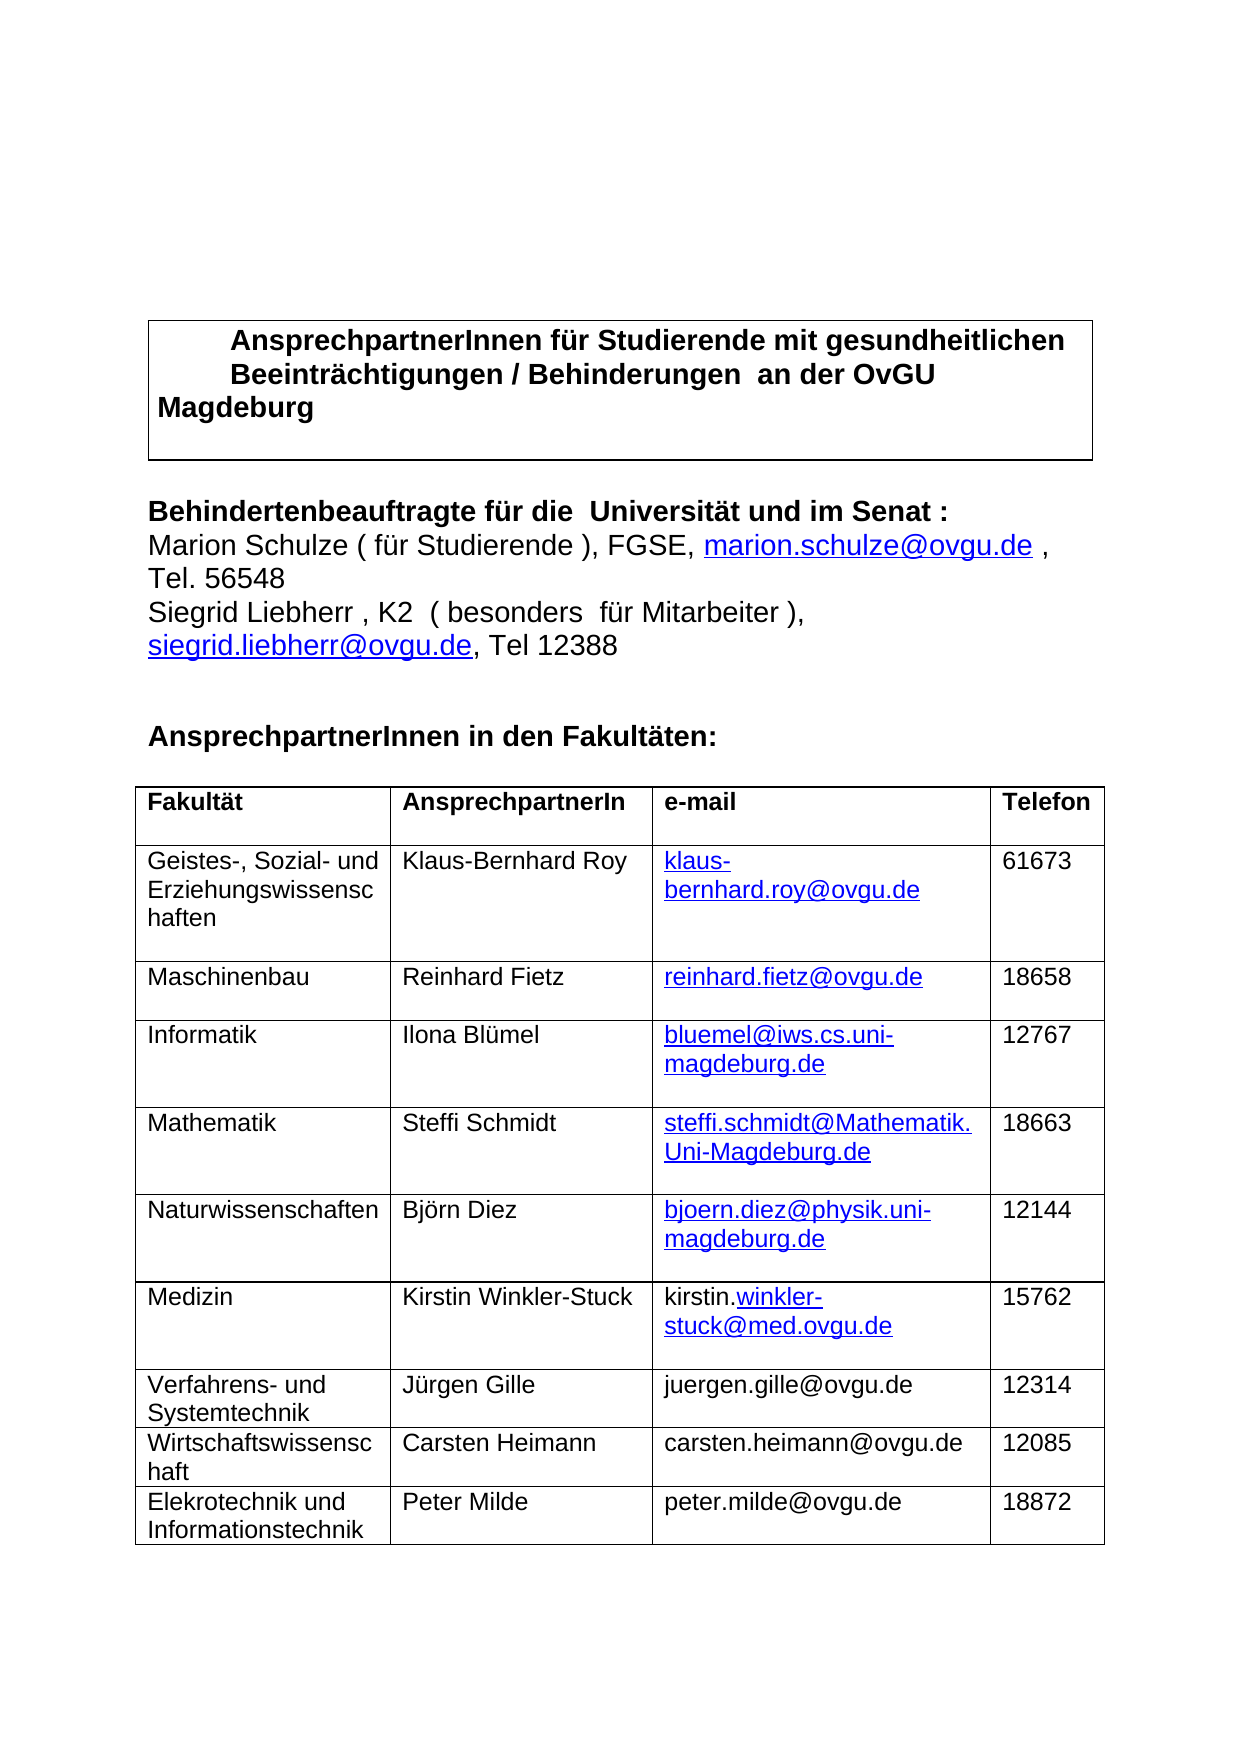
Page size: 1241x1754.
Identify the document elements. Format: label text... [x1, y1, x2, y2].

table_cell Naturwissenschaften [136, 1195, 390, 1281]
table_cell peter.milde@ovgu.de [653, 1487, 990, 1544]
table_header AnsprechpartnerIn [391, 788, 652, 845]
table_cell Geistes-, Sozial- und Erziehungswissenschaften [136, 846, 390, 961]
table_cell Mathematik [136, 1108, 390, 1194]
table_cell Verfahrens- und Systemtechnik [136, 1370, 390, 1427]
table_cell bluemel@iws.cs.uni-magdeburg.de [653, 1021, 990, 1107]
table_cell kirstin.winkler-stuck@med.ovgu.de [653, 1283, 990, 1369]
table_cell Ilona Blümel [391, 1021, 652, 1107]
table_cell bjoern.diez@physik.uni-magdeburg.de [653, 1195, 990, 1281]
table_cell reinhard.fietz@ovgu.de [653, 962, 990, 1019]
table_cell Peter Milde [391, 1487, 652, 1544]
text AnsprechpartnerInnen in den Fakultäten: [148, 719, 1093, 753]
table_cell 18663 [991, 1108, 1104, 1194]
text Beeinträchtigungen / Behinderungen an der OvGU Magdeburg [149, 354, 1092, 424]
text AnsprechpartnerInnen für Studierende mit gesundheitlichen [149, 321, 1092, 354]
text Marion Schulze ( für Studierende ), FGSE, marion.schulze@ovgu.de , Tel. 56548 [148, 528, 1093, 595]
table_cell 12767 [991, 1021, 1104, 1107]
table_header e-mail [653, 788, 990, 845]
table_cell Elekrotechnik und Informationstechnik [136, 1487, 390, 1544]
text Siegrid Liebherr , K2 ( besonders für Mitarbeiter ), siegrid.liebherr@ovgu.de, Tel 12388 [148, 595, 1093, 662]
table_header Telefon [991, 788, 1104, 845]
table_cell Steffi Schmidt [391, 1108, 652, 1194]
table_cell Klaus-Bernhard Roy [391, 846, 652, 961]
table_cell Kirstin Winkler-Stuck [391, 1283, 652, 1369]
table_cell steffi.schmidt@Mathematik.Uni-Magdeburg.de [653, 1108, 990, 1194]
table_cell 18658 [991, 962, 1104, 1019]
table_header Fakultät [136, 788, 390, 845]
table_cell Reinhard Fietz [391, 962, 652, 1019]
table_cell juergen.gille@ovgu.de [653, 1370, 990, 1427]
table_cell 12144 [991, 1195, 1104, 1281]
table_cell 61673 [991, 846, 1104, 961]
table_cell 12085 [991, 1428, 1104, 1486]
table_cell Medizin [136, 1283, 390, 1369]
table_cell Maschinenbau [136, 962, 390, 1019]
table_cell Jürgen Gille [391, 1370, 652, 1427]
table_cell carsten.heimann@ovgu.de [653, 1428, 990, 1486]
table_cell Informatik [136, 1021, 390, 1107]
table_cell Carsten Heimann [391, 1428, 652, 1486]
table_cell Björn Diez [391, 1195, 652, 1281]
table_cell klaus-bernhard.roy@ovgu.de [653, 846, 990, 961]
table_cell 15762 [991, 1283, 1104, 1369]
table_cell Wirtschaftswissenschaft [136, 1428, 390, 1486]
text Behindertenbeauftragte für die Universität und im Senat : [148, 494, 1093, 528]
table_cell 12314 [991, 1370, 1104, 1427]
table_cell 18872 [991, 1487, 1104, 1544]
